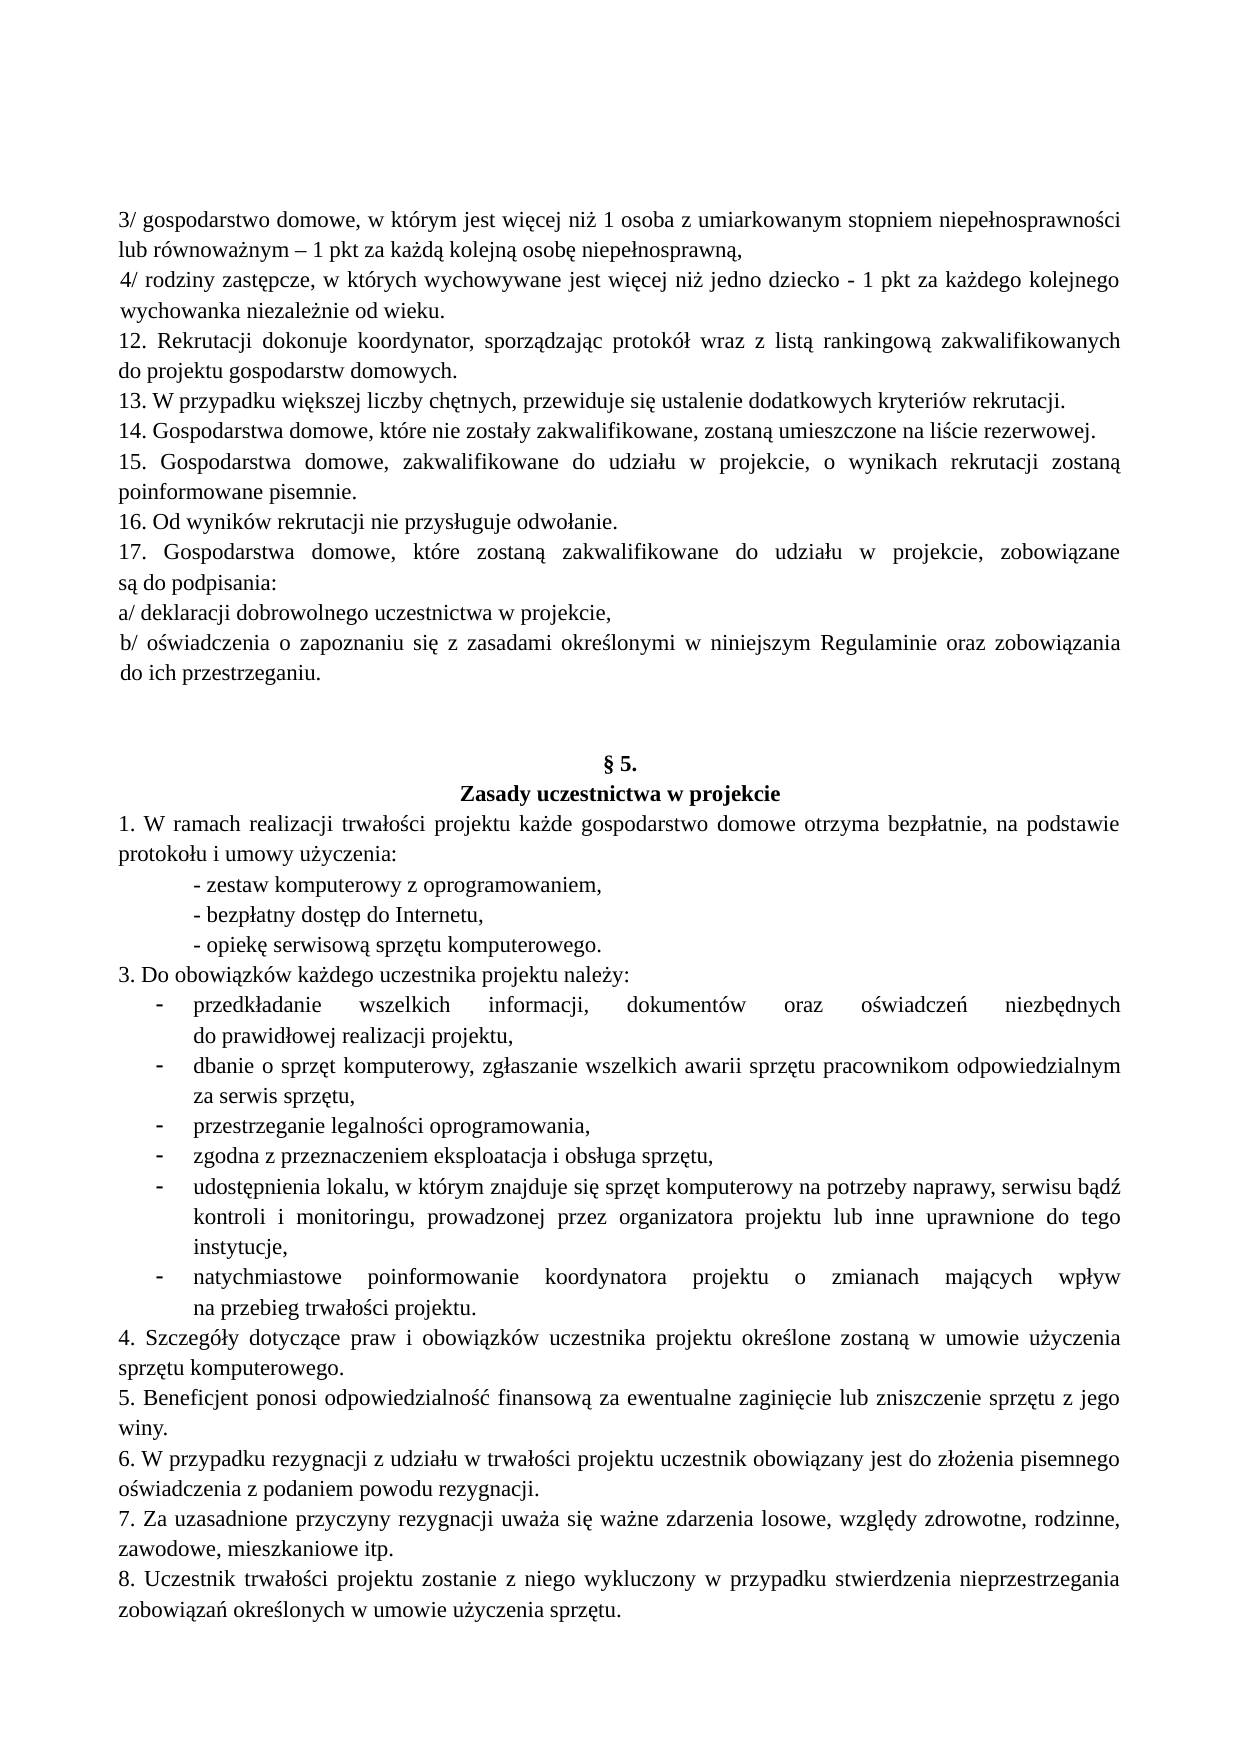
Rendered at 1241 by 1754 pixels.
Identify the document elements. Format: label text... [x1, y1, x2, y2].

text 6. W przypadku rezygnacji z udziału w trwałości projektu uczestnik obowiązany jest do złożenia pisemnego oświadczenia z podaniem powodu rezygnacji. [118, 1445, 1122, 1501]
text 4/ rodziny zastępcze, w których wychowywane jest więcej niż jedno dziecko - 1 pkt za każdego kolejnego wychowanka niezależnie od wieku. [120, 267, 1122, 323]
text 7. Za uzasadnione przyczyny rezygnacji uważa się ważne zdarzenia losowe, względy zdrowotne, rodzinne, zawodowe, mieszkaniowe itp. [118, 1505, 1122, 1562]
text - zestaw komputerowy z oprogramowaniem, [118, 871, 1122, 897]
text 4. Szczegóły dotyczące praw i obowiązków uczestnika projektu określone zostaną w umowie użyczenia sprzętu komputerowego. [118, 1324, 1122, 1380]
text 5. Beneficjent ponosi odpowiedzialność finansową za ewentualne zaginięcie lub zniszczenie sprzętu z jego winy. [118, 1384, 1122, 1441]
text § 5. [118, 750, 1122, 776]
text 17. Gospodarstwa domowe, które zostaną zakwalifikowane do udziału w projekcie, zobowiązane są do podpisania: [118, 538, 1122, 595]
text - opiekę serwisową sprzętu komputerowego. [118, 931, 1122, 957]
text 15. Gospodarstwa domowe, zakwalifikowane do udziału w projekcie, o wynikach rekrutacji zostaną poinformowane pisemnie. [118, 448, 1122, 504]
text 12. Rekrutacji dokonuje koordynator, sporządzając protokół wraz z listą rankingową zakwalifikowanych do projektu gospodarstw domowych. [118, 327, 1122, 383]
list natychmiastowe poinformowanie koordynatora projektu o zmianach mających wpływ na przebieg trwałości projektu. [156, 1263, 1122, 1320]
text a/ deklaracji dobrowolnego uczestnictwa w projekcie, [118, 599, 1122, 625]
text Zasady uczestnictwa w projekcie [118, 780, 1122, 806]
text 13. W przypadku większej liczby chętnych, przewiduje się ustalenie dodatkowych kryteriów rekrutacji. [118, 387, 1122, 414]
list udostępnienia lokalu, w którym znajduje się sprzęt komputerowy na potrzeby naprawy, serwisu bądź kontroli i monitoringu, prowadzonej przez organizatora projektu lub inne uprawnione do tego instytucje, [156, 1173, 1122, 1259]
list przedkładanie wszelkich informacji, dokumentów oraz oświadczeń niezbędnych do prawidłowej realizacji projektu, [156, 992, 1122, 1048]
text 3. Do obowiązków każdego uczestnika projektu należy: [118, 961, 1122, 988]
list dbanie o sprzęt komputerowy, zgłaszanie wszelkich awarii sprzętu pracownikom odpowiedzialnym za serwis sprzętu, [156, 1052, 1122, 1108]
text 1. W ramach realizacji trwałości projektu każde gospodarstwo domowe otrzyma bezpłatnie, na podstawie protokołu i umowy użyczenia: [118, 810, 1122, 867]
text 8. Uczestnik trwałości projektu zostanie z niego wykluczony w przypadku stwierdzenia nieprzestrzegania zobowiązań określonych w umowie użyczenia sprzętu. [118, 1566, 1122, 1622]
text 16. Od wyników rekrutacji nie przysługuje odwołanie. [118, 508, 1122, 534]
list przestrzeganie legalności oprogramowania, [156, 1112, 1122, 1139]
text - bezpłatny dostęp do Internetu, [118, 901, 1122, 927]
text 3/ gospodarstwo domowe, w którym jest więcej niż 1 osoba z umiarkowanym stopniem niepełnosprawności lub równoważnym – 1 pkt za każdą kolejną osobę niepełnosprawną, [118, 206, 1122, 263]
text b/ oświadczenia o zapoznaniu się z zasadami określonymi w niniejszym Regulaminie oraz zobowiązania do ich przestrzeganiu. [120, 629, 1122, 686]
text 14. Gospodarstwa domowe, które nie zostały zakwalifikowane, zostaną umieszczone na liście rezerwowej. [118, 418, 1122, 444]
list zgodna z przeznaczeniem eksploatacja i obsługa sprzętu, [156, 1143, 1122, 1169]
